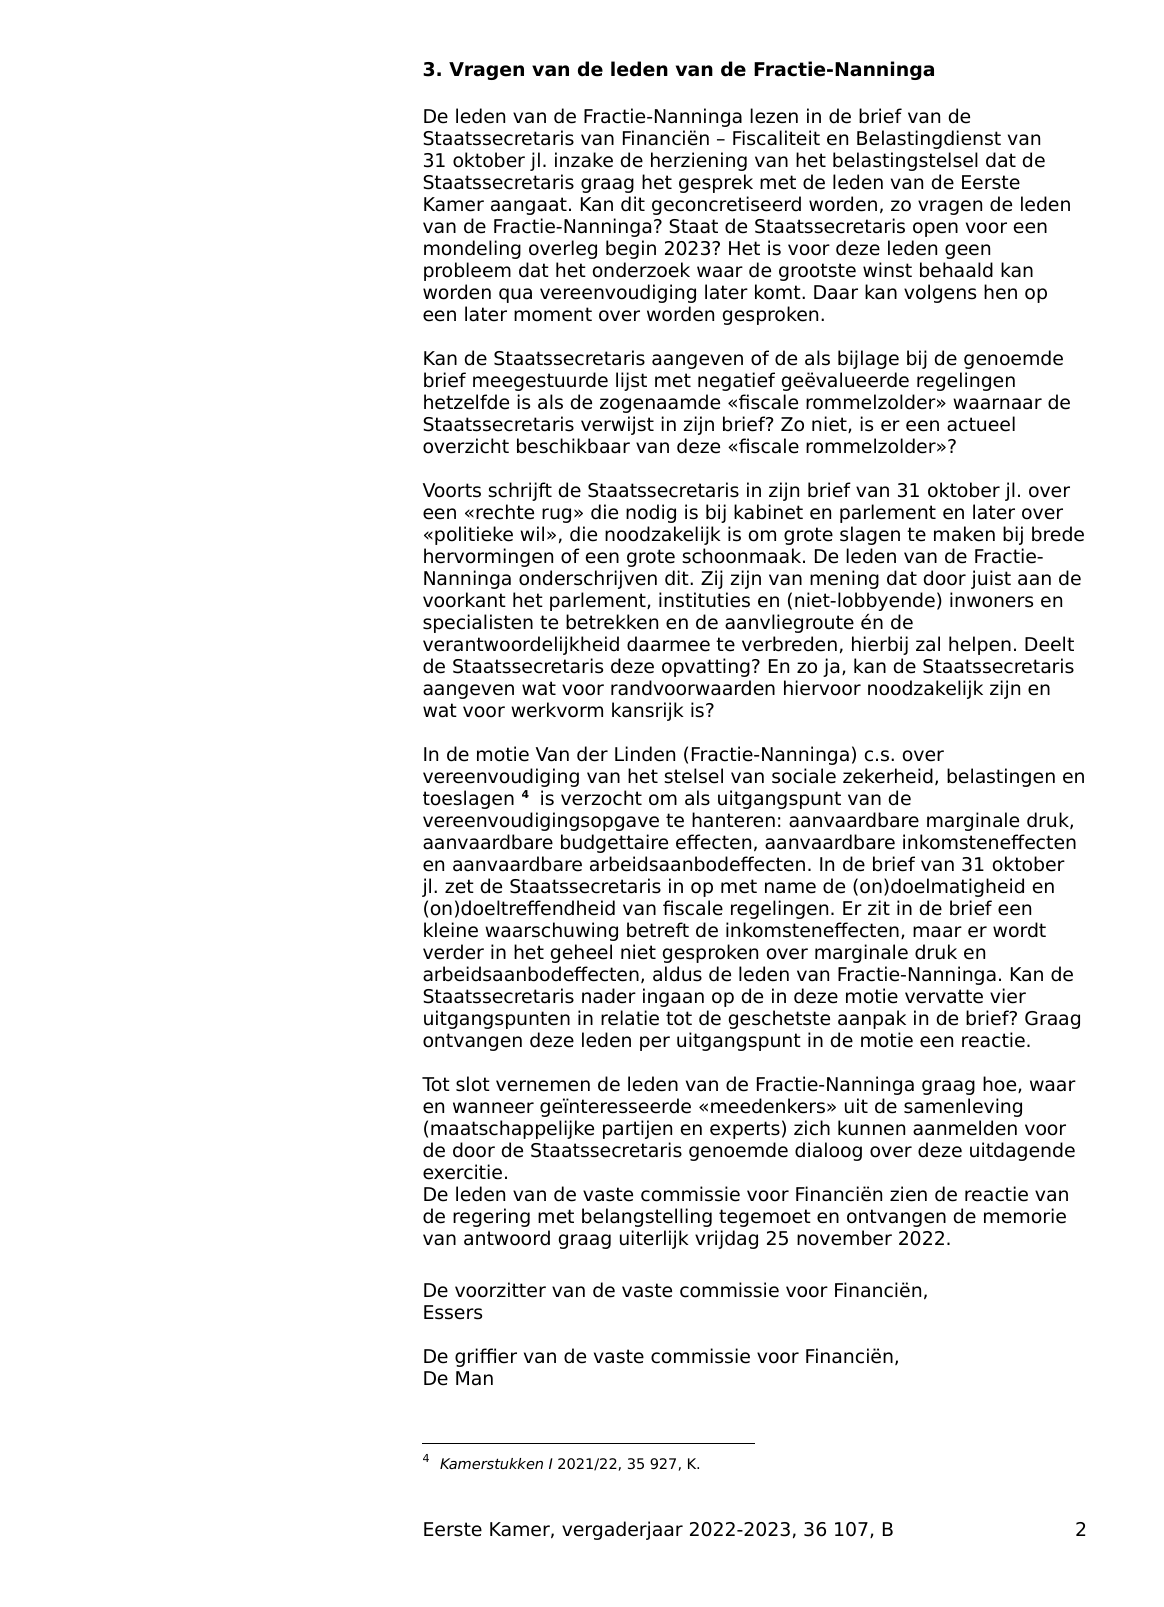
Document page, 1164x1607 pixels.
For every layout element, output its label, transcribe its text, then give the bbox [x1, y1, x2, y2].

text De voorzitter van de vaste commissie voor Financiën, Essers [422, 1280, 1087, 1324]
text De leden van de vaste commissie voor Financiën zien de reactie van de regering met belangstelling tegemoet en ontvangen de memorie van antwoord graag uiterlijk vrijdag 25 november 2022. [422, 1184, 1087, 1250]
text Voorts schrijft de Staatssecretaris in zijn brief van 31 oktober jl. over een «rechte rug» die nodig is bij kabinet en parlement en later over «politieke wil», die noodzakelijk is om grote slagen te maken bij brede hervormingen of een grote schoonmaak. De leden van de Fractie-Nanninga onderschrijven dit. Zij zijn van mening dat door juist aan de voorkant het parlement, instituties en (niet-lobbyende) inwoners en specialisten te betrekken en de aanvliegroute én de verantwoordelijkheid daarmee te verbreden, hierbij zal helpen. Deelt de Staatssecretaris deze opvatting? En zo ja, kan de Staatssecretaris aangeven wat voor randvoorwaarden hiervoor noodzakelijk zijn en wat voor werkvorm kansrijk is? [422, 480, 1087, 722]
text Kan de Staatssecretaris aangeven of de als bijlage bij de genoemde brief meegestuurde lijst met negatief geëvalueerde regelingen hetzelfde is als de zogenaamde «fiscale rommelzolder» waarnaar de Staatssecretaris verwijst in zijn brief? Zo niet, is er een actueel overzicht beschikbaar van deze «fiscale rommelzolder»? [422, 348, 1087, 458]
subtitle 3. Vragen van de leden van de Fractie-Nanninga [422, 59, 1087, 81]
text De griffier van de vaste commissie voor Financiën, De Man [422, 1346, 1087, 1390]
text Kamerstukken I 2021/22, 35 927, K. [422, 1452, 1087, 1474]
text De leden van de Fractie-Nanninga lezen in de brief van de Staatssecretaris van Financiën – Fiscaliteit en Belastingdienst van 31 oktober jl. inzake de herziening van het belastingstelsel dat de Staatssecretaris graag het gesprek met de leden van de Eerste Kamer aangaat. Kan dit geconcretiseerd worden, zo vragen de leden van de Fractie-Nanninga? Staat de Staatssecretaris open voor een mondeling overleg begin 2023? Het is voor deze leden geen probleem dat het onderzoek waar de grootste winst behaald kan worden qua vereenvoudiging later komt. Daar kan volgens hen op een later moment over worden gesproken. [422, 106, 1087, 326]
text In de motie Van der Linden (Fractie-Nanninga) c.s. over vereenvoudiging van het stelsel van sociale zekerheid, belastingen en toeslagen is verzocht om als uitgangspunt van de vereenvoudigingsopgave te hanteren: aanvaardbare marginale druk, aanvaardbare budgettaire effecten, aanvaardbare inkomsteneffecten en aanvaardbare arbeidsaanbodeffecten. In de brief van 31 oktober jl. zet de Staatssecretaris in op met name de (on)doelmatigheid en (on)doeltreffendheid van fiscale regelingen. Er zit in de brief een kleine waarschuwing betreft de inkomsteneffecten, maar er wordt verder in het geheel niet gesproken over marginale druk en arbeidsaanbodeffecten, aldus de leden van Fractie-Nanninga. Kan de Staatssecretaris nader ingaan op de in deze motie vervatte vier uitgangspunten in relatie tot de geschetste aanpak in de brief? Graag ontvangen deze leden per uitgangspunt in de motie een reactie. [422, 744, 1087, 1052]
text Tot slot vernemen de leden van de Fractie-Nanninga graag hoe, waar en wanneer geïnteresseerde «meedenkers» uit de samenleving (maatschappelijke partijen en experts) zich kunnen aanmelden voor de door de Staatssecretaris genoemde dialoog over deze uitdagende exercitie. [422, 1074, 1087, 1184]
